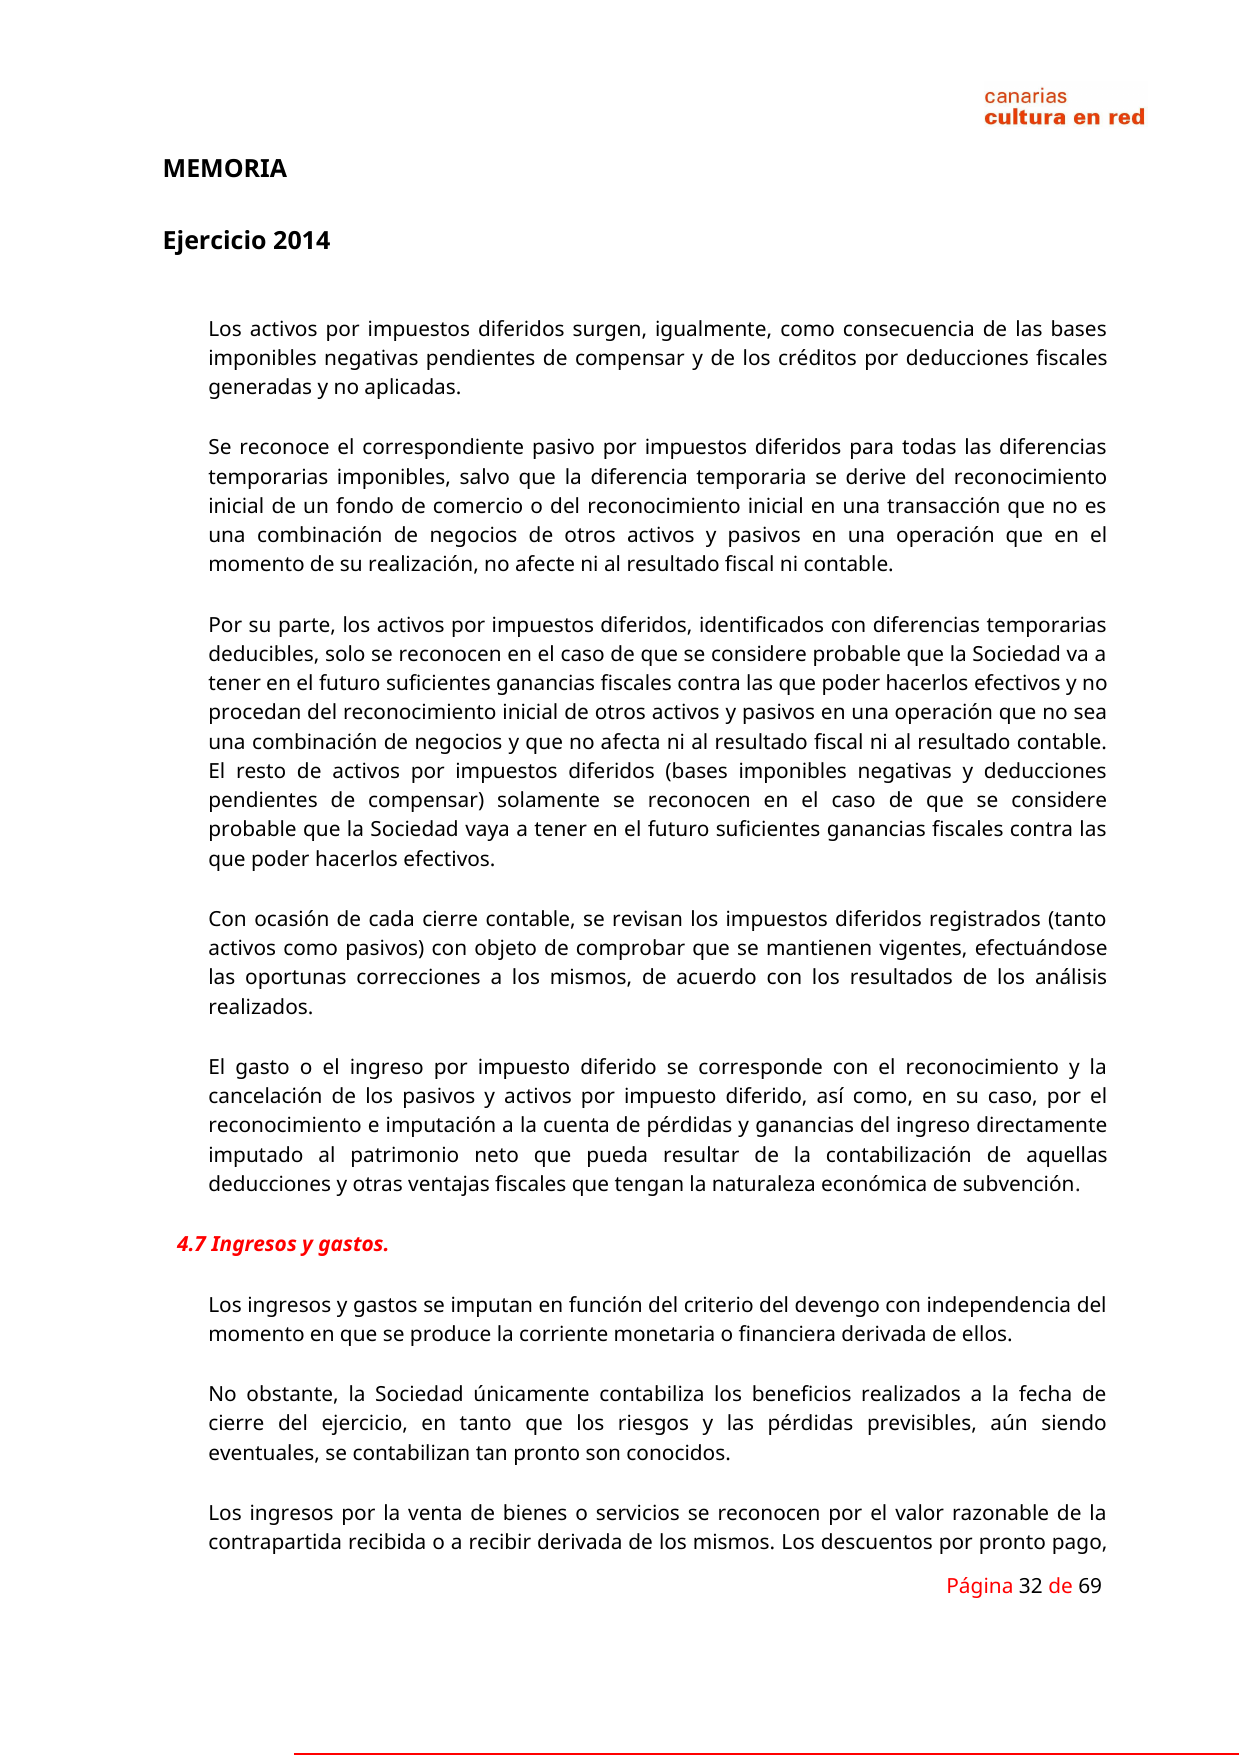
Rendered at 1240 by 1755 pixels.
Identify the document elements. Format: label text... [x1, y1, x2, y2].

text 4.7 Ingresos y gastos. [177, 1229, 1239, 1257]
text Por su parte, los activos por impuestos diferidos, identificados con diferencias temporarias deducibles, solo se reconocen en el caso de que se considere probable que la Sociedad va a tener en el futuro suficientes ganancias fiscales contra las que poder hacerlos efectivos y no procedan del reconocimiento inicial de otros activos y pasivos en una operación que no sea una combinación de negocios y que no afecta ni al resultado fiscal ni al resultado contable. El resto de activos por impuestos diferidos (bases imponibles negativas y deducciones pendientes de compensar) solamente se reconocen en el caso de que se considere probable que la Sociedad vaya a tener en el futuro suficientes ganancias fiscales contra las que poder hacerlos efectivos. [208, 610, 1108, 872]
text No obstante, la Sociedad únicamente contabiliza los beneficios realizados a la fecha de cierre del ejercicio, en tanto que los riesgos y las pérdidas previsibles, aún siendo eventuales, se contabilizan tan pronto son conocidos. [208, 1379, 1108, 1466]
text Los activos por impuestos diferidos surgen, igualmente, como consecuencia de las bases imponibles negativas pendientes de compensar y de los créditos por deducciones fiscales generadas y no aplicadas. [208, 314, 1108, 401]
text Los ingresos y gastos se imputan en función del criterio del devengo con independencia del momento en que se produce la corriente monetaria o financiera derivada de ellos. [208, 1290, 1108, 1348]
text El gasto o el ingreso por impuesto diferido se corresponde con el reconocimiento y la cancelación de los pasivos y activos por impuesto diferido, así como, en su caso, por el reconocimiento e imputación a la cuenta de pérdidas y ganancias del ingreso directamente imputado al patrimonio neto que pueda resultar de la contabilización de aquellas deducciones y otras ventajas fiscales que tengan la naturaleza económica de subvención. [208, 1052, 1108, 1197]
text Los ingresos por la venta de bienes o servicios se reconocen por el valor razonable de la contrapartida recibida o a recibir derivada de los mismos. Los descuentos por pronto pago, [208, 1498, 1108, 1556]
text Se reconoce el correspondiente pasivo por impuestos diferidos para todas las diferencias temporarias imponibles, salvo que la diferencia temporaria se derive del reconocimiento inicial de un fondo de comercio o del reconocimiento inicial en una transacción que no es una combinación de negocios de otros activos y pasivos en una operación que en el momento de su realización, no afecte ni al resultado fiscal ni contable. [208, 432, 1108, 578]
text Con ocasión de cada cierre contable, se revisan los impuestos diferidos registrados (tanto activos como pasivos) con objeto de comprobar que se mantienen vigentes, efectuándose las oportunas correcciones a los mismos, de acuerdo con los resultados de los análisis realizados. [208, 904, 1108, 1020]
